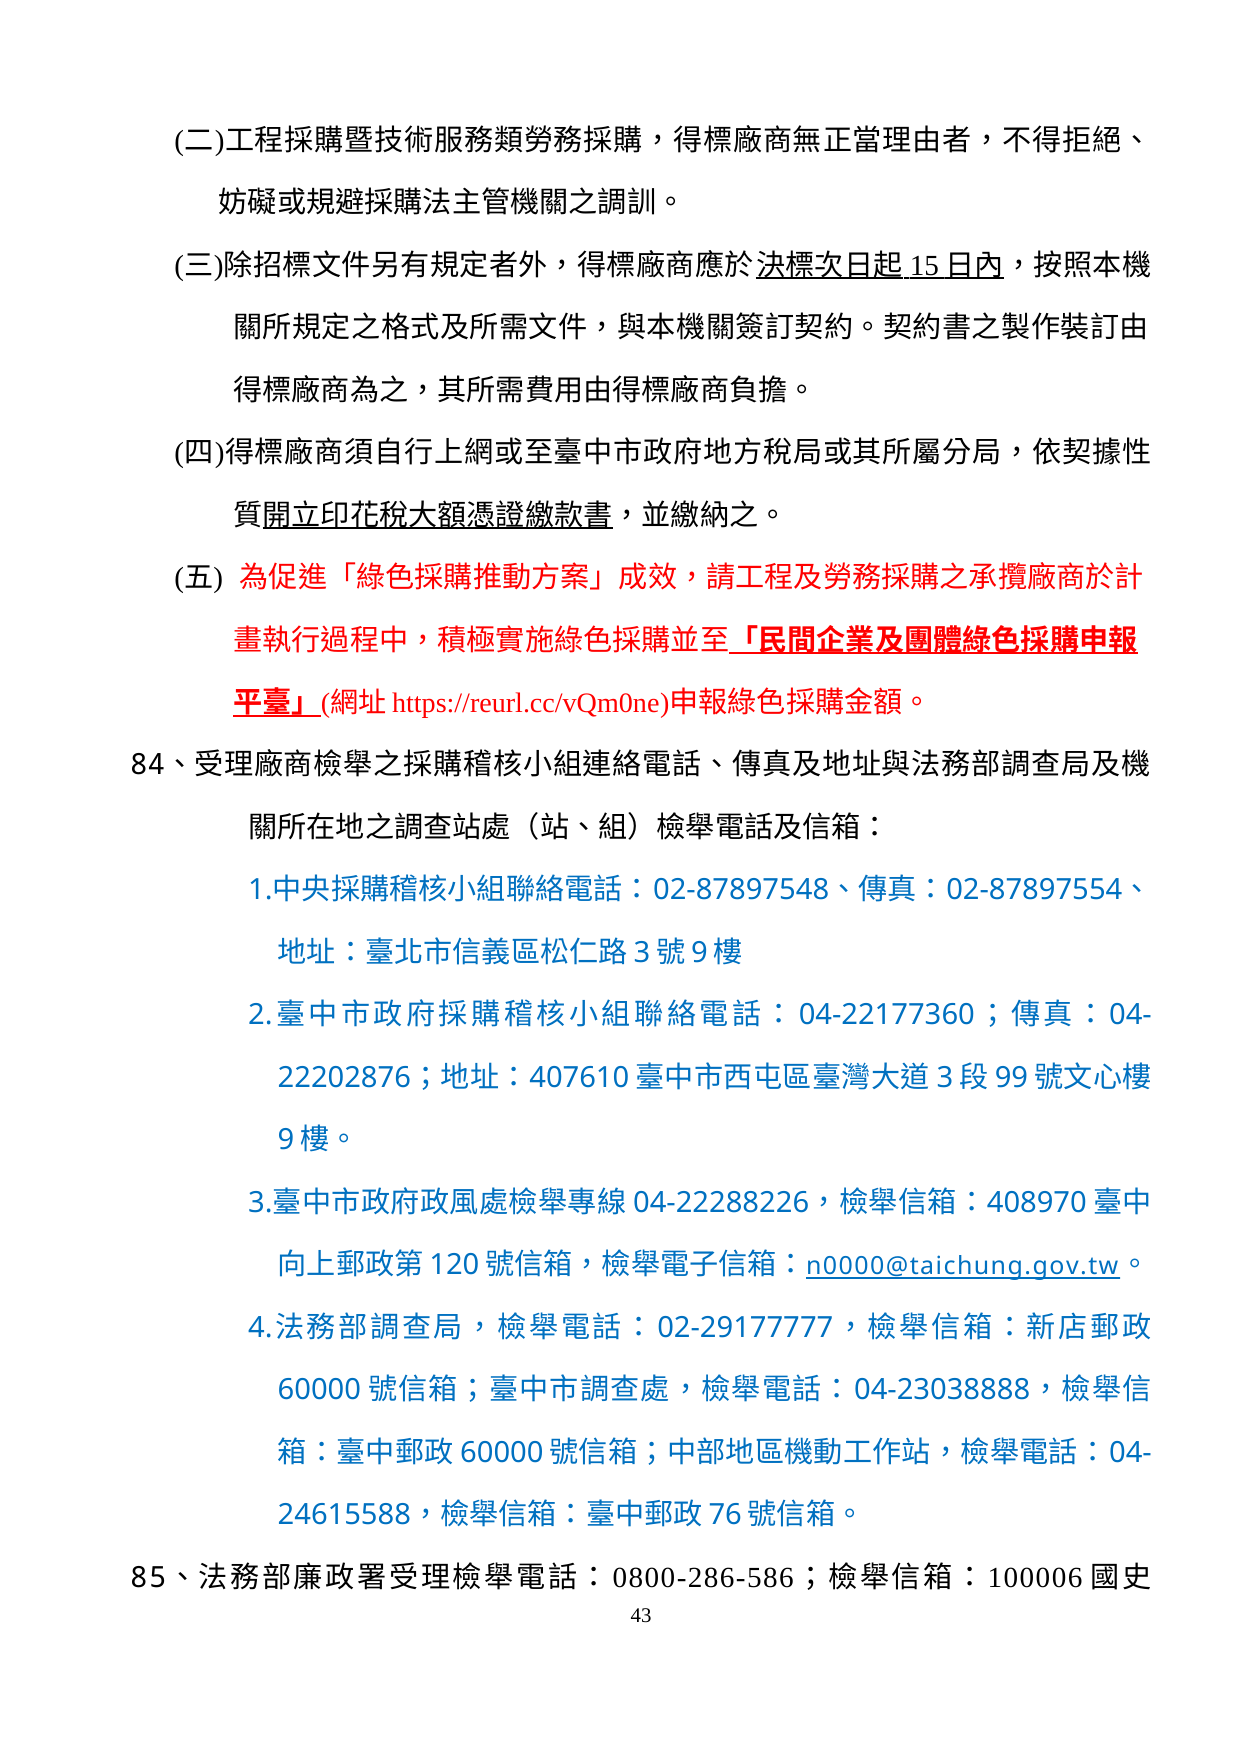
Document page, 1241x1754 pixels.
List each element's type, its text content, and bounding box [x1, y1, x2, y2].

text 1.中央採購稽核小組聯絡電話：02-87897548、傳真：02-87897554、地址：臺北市信義區松仁路3號9樓 [248, 846, 1152, 971]
list 法務部廉政署受理檢舉電話：0800-286-586；檢舉信箱：100006國史 [130, 1533, 1152, 1596]
list 受理廠商檢舉之採購稽核小組連絡電話、傳真及地址與法務部調查局及機關所在地之調查站處（站、組）檢舉電話及信箱： [130, 721, 1152, 846]
text (二)工程採購暨技術服務類勞務採購，得標廠商無正當理由者，不得拒絕、妨礙或規避採購法主管機關之調訓。 [174, 96, 1152, 221]
text (三)除招標文件另有規定者外，得標廠商應於決標次日起15日內，按照本機關所規定之格式及所需文件，與本機關簽訂契約。契約書之製作裝訂由得標廠商為之，其所需費用由得標廠商負擔。 [174, 221, 1152, 408]
text 4.法務部調查局，檢舉電話：02-29177777，檢舉信箱：新店郵政60000號信箱；臺中市調查處，檢舉電話：04-23038888，檢舉信箱：臺中郵政60000號信箱；中部地區機動工作站，檢舉電話：04-24615588，檢舉信箱：臺中郵政76號信箱。 [248, 1283, 1152, 1533]
text 3.臺中市政府政風處檢舉專線04-22288226，檢舉信箱：408970臺中向上郵政第120號信箱，檢舉電子信箱：n0000@taichung.gov.tw。 [248, 1158, 1152, 1283]
text (四)得標廠商須自行上網或至臺中市政府地方稅局或其所屬分局，依契據性質開立印花稅大額憑證繳款書，並繳納之。 [174, 408, 1152, 533]
text (五) 為促進「綠色採購推動方案」成效，請工程及勞務採購之承攬廠商於計畫執行過程中，積極實施綠色採購並至「民間企業及團體綠色採購申報平臺」(網址https://reurl.cc/vQm0ne)申報綠色採購金額。 [174, 533, 1152, 721]
text 2.臺中市政府採購稽核小組聯絡電話：04-22177360；傳真：04-22202876；地址：407610臺中市西屯區臺灣大道3段99號文心樓9樓。 [248, 971, 1152, 1158]
